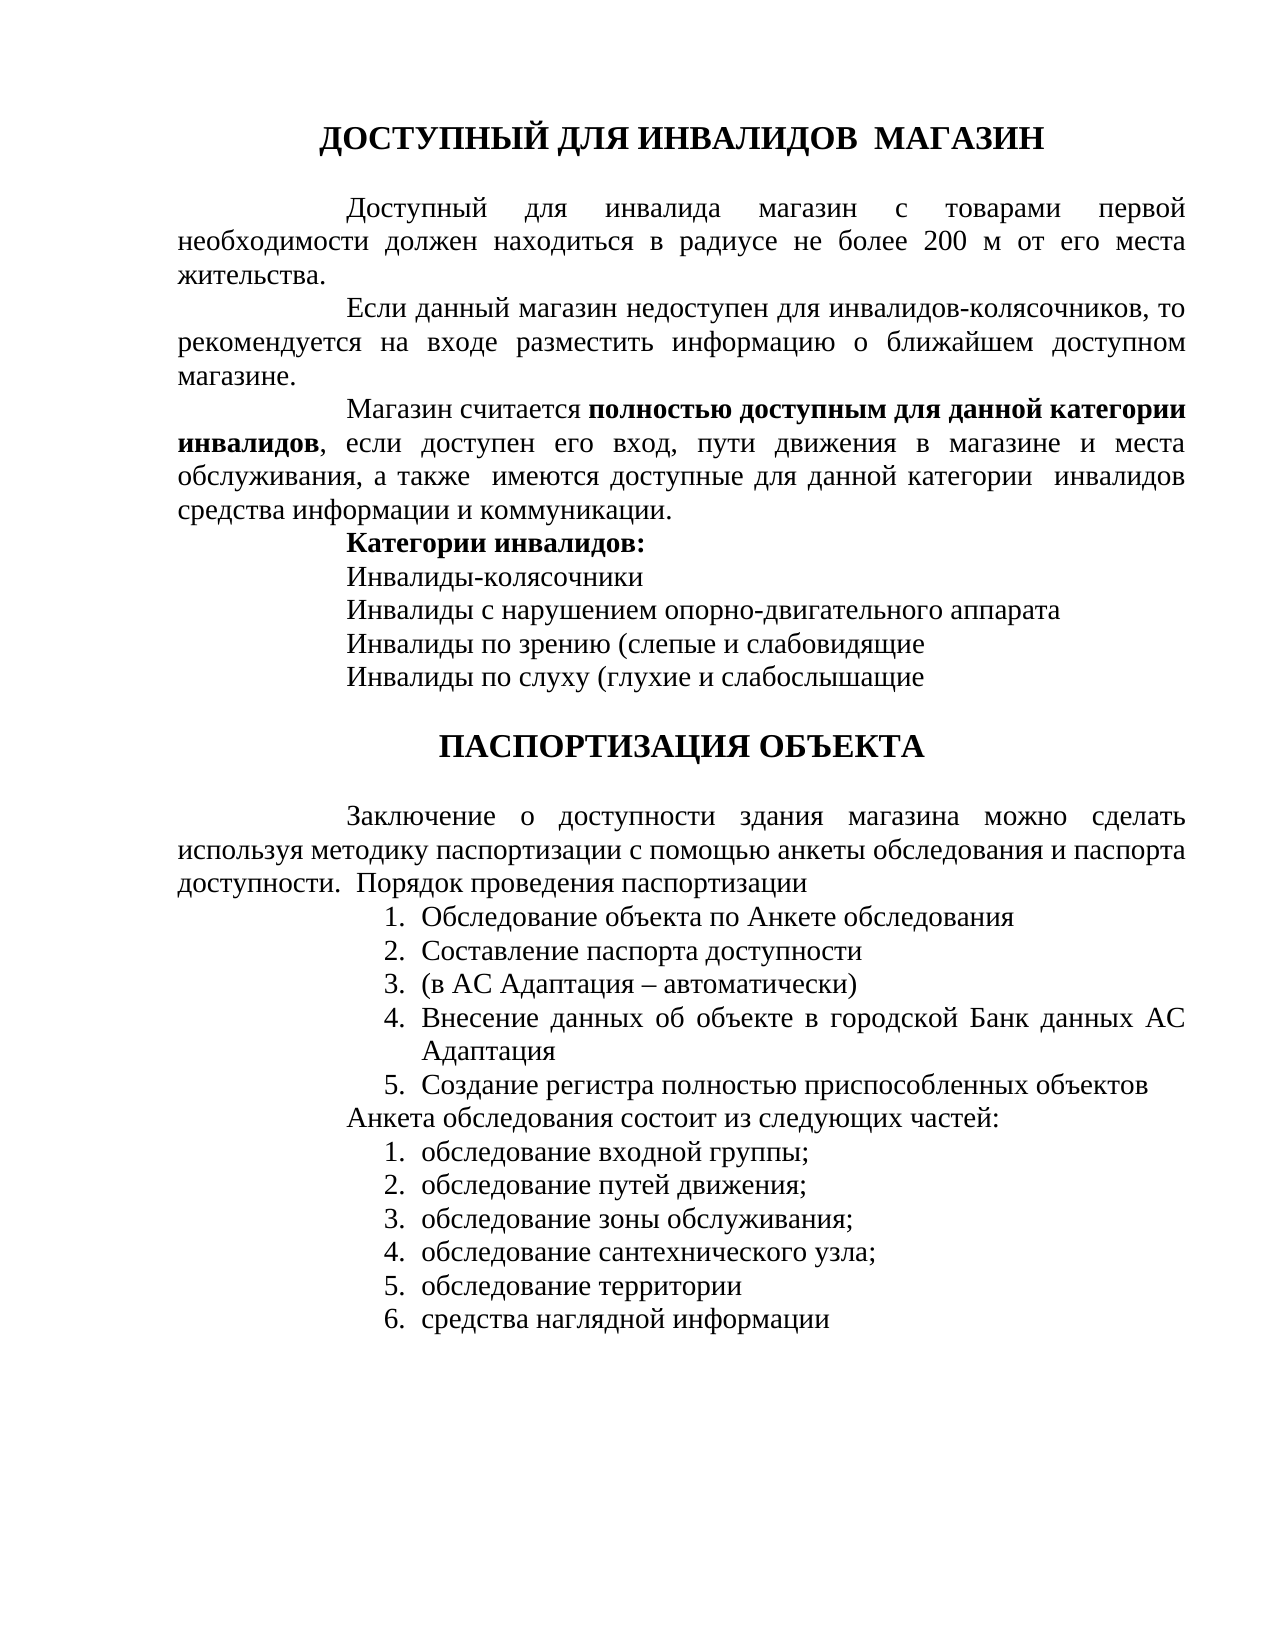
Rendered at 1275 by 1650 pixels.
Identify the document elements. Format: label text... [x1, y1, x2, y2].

text Анкета обследования состоит из следующих частей: [177, 1100, 1186, 1134]
list обследование сантехнического узла; [383, 1234, 1186, 1268]
list обследование путей движения; [383, 1167, 1186, 1201]
list Внесение данных об объекте в городской Банк данных АС Адаптация [383, 1000, 1186, 1067]
list обследование территории [383, 1268, 1186, 1302]
text Инвалиды-колясочники [177, 559, 1186, 592]
text Доступный для инвалида магазин с товарами первой необходимости должен находиться в радиусе не более 200 м от его места жительства. [177, 190, 1186, 291]
text Инвалиды по слуху (глухие и слабослышащие [177, 659, 1186, 693]
text ПАСПОРТИЗАЦИЯ объекта [177, 727, 1186, 765]
list обследование зоны обслуживания; [383, 1201, 1186, 1234]
list (в АС Адаптация – автоматически) [383, 966, 1186, 1000]
list Обследование объекта по Анкете обследования [383, 899, 1186, 933]
text Инвалиды с нарушением опорно-двигательного аппарата [177, 592, 1186, 626]
text Если данный магазин недоступен для инвалидов-колясочников, то рекомендуется на входе разместить информацию о ближайшем доступном магазине. [177, 291, 1186, 391]
list Создание регистра полностью приспособленных объектов [383, 1067, 1186, 1100]
text Категории инвалидов: [177, 525, 1186, 559]
list Составление паспорта доступности [383, 933, 1186, 966]
text Магазин считается полностью доступным для данной категории инвалидов, если доступен его вход, пути движения в магазине и места обслуживания, а также имеются доступные для данной категории инвалидов средства информации и коммуникации. [177, 391, 1186, 525]
text Заключение о доступности здания магазина можно сделать используя методику паспортизации с помощью анкеты обследования и паспорта доступности. Порядок проведения паспортизации [177, 798, 1186, 899]
text Инвалиды по зрению (слепые и слабовидящие [177, 626, 1186, 659]
list средства наглядной информации [383, 1302, 1186, 1335]
list обследование входной группы; [383, 1134, 1186, 1167]
text ДОСТУПНЫЙ ДЛЯ ИНВАЛИДОВ МАГАЗИН [177, 118, 1186, 156]
